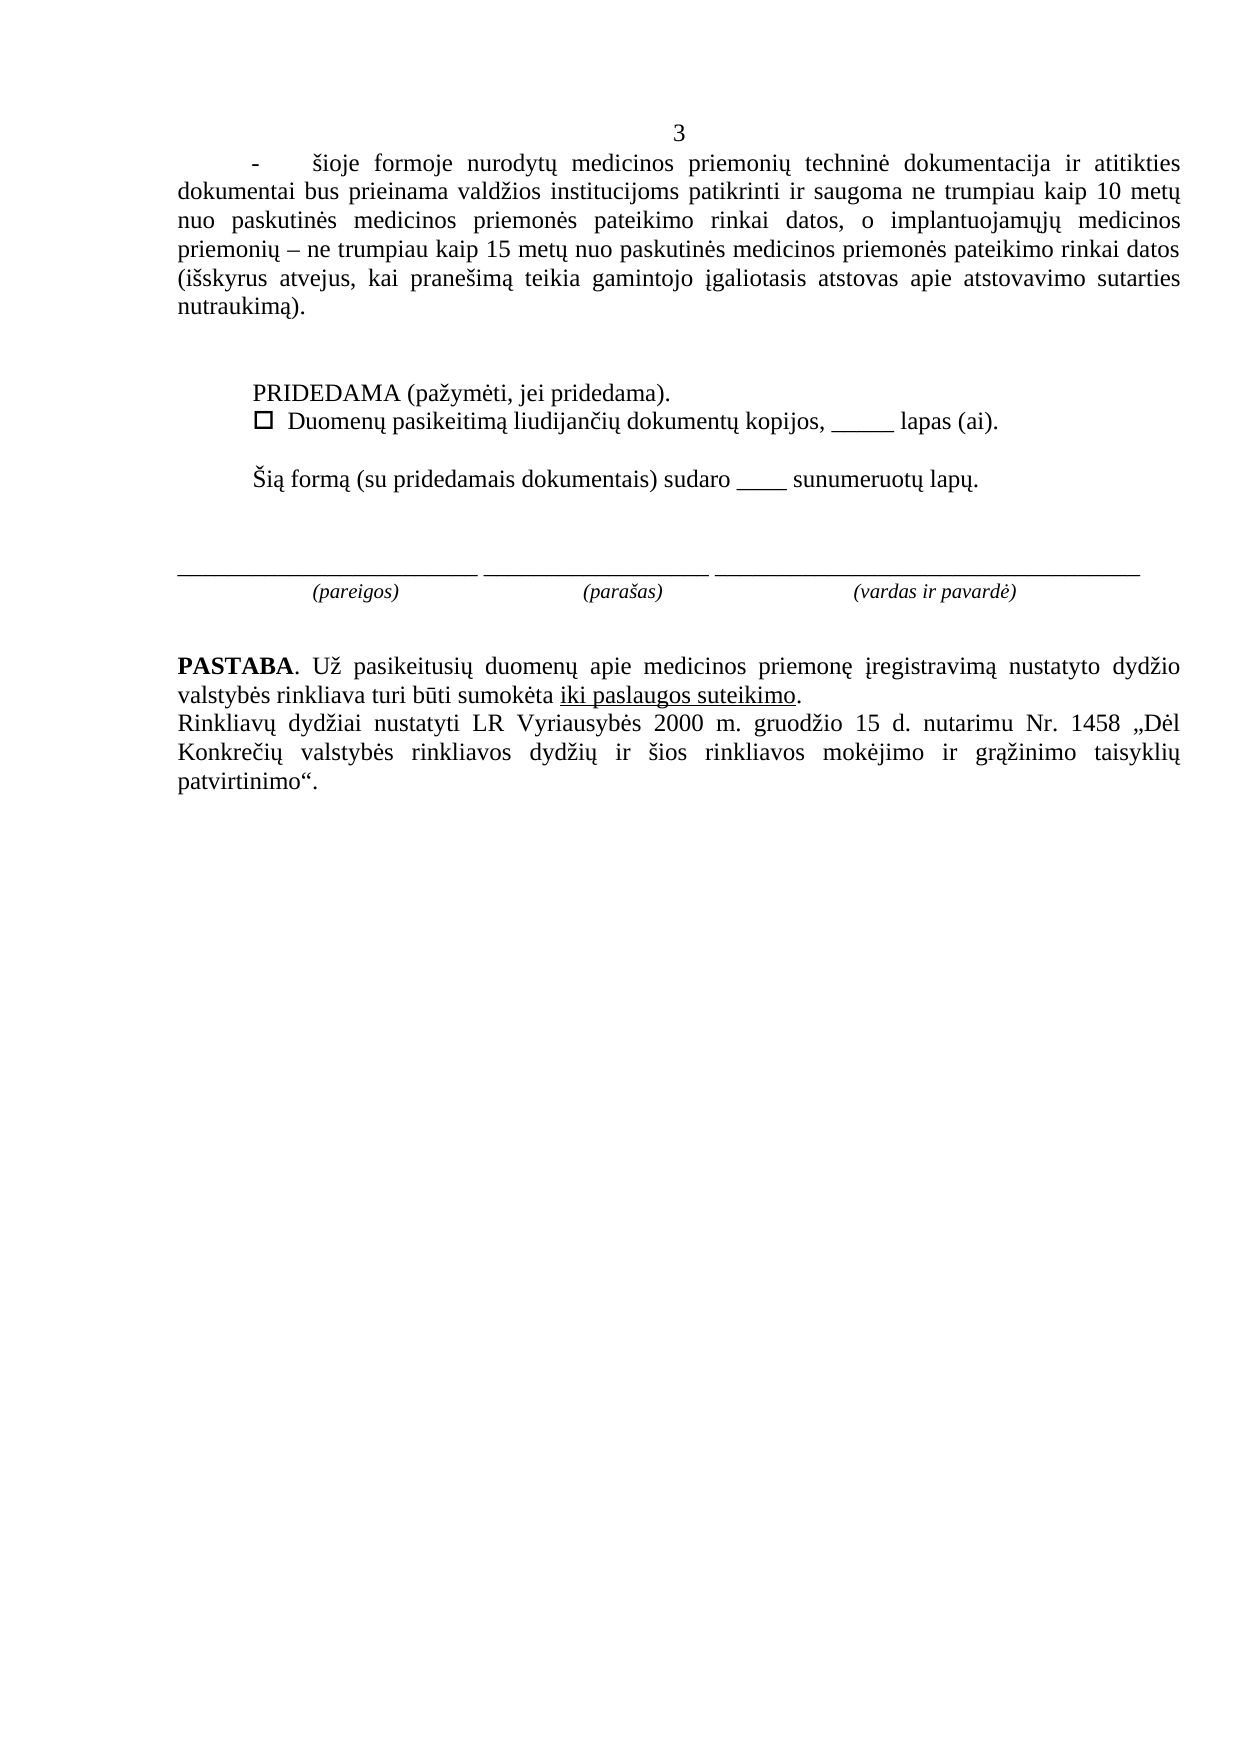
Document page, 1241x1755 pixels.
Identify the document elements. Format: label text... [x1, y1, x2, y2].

text PRIDEDAMA (pažymėti, jei pridedama). [177, 378, 1181, 406]
text Šią formą (su pridedamais dokumentais) sudaro ____ sunumeruotų lapų. [177, 464, 1181, 493]
text Rinkliavų dydžiai nustatyti LR Vyriausybės 2000 m. gruodžio 15 d. nutarimu Nr. 1458 „Dėl Konkrečių valstybės rinkliavos dydžių ir šios rinkliavos mokėjimo ir grąžinimo taisyklių patvirtinimo“. [177, 708, 1181, 795]
text (pareigos) (parašas) (vardas ir pavardė) [177, 579, 1181, 603]
text - šioje formoje nurodytų medicinos priemonių techninė dokumentacija ir atitikties dokumentai bus prieinama valdžios institucijoms patikrinti ir saugoma ne trumpiau kaip 10 metų nuo paskutinės medicinos priemonės pateikimo rinkai datos, o implantuojamųjų medicinos priemonių – ne trumpiau kaip 15 metų nuo paskutinės medicinos priemonės pateikimo rinkai datos (išskyrus atvejus, kai pranešimą teikia gamintojo įgaliotasis atstovas apie atstovavimo sutarties nutraukimą). [177, 148, 1181, 320]
text PASTABA. Už pasikeitusių duomenų apie medicinos priemonę įregistravimą nustatyto dydžio valstybės rinkliava turi būti sumokėta iki paslaugos suteikimo. [177, 651, 1181, 708]
text ________________________ __________________ __________________________________ [177, 550, 1181, 579]
text Duomenų pasikeitimą liudijančių dokumentų kopijos, _____ lapas (ai). [177, 406, 1181, 435]
